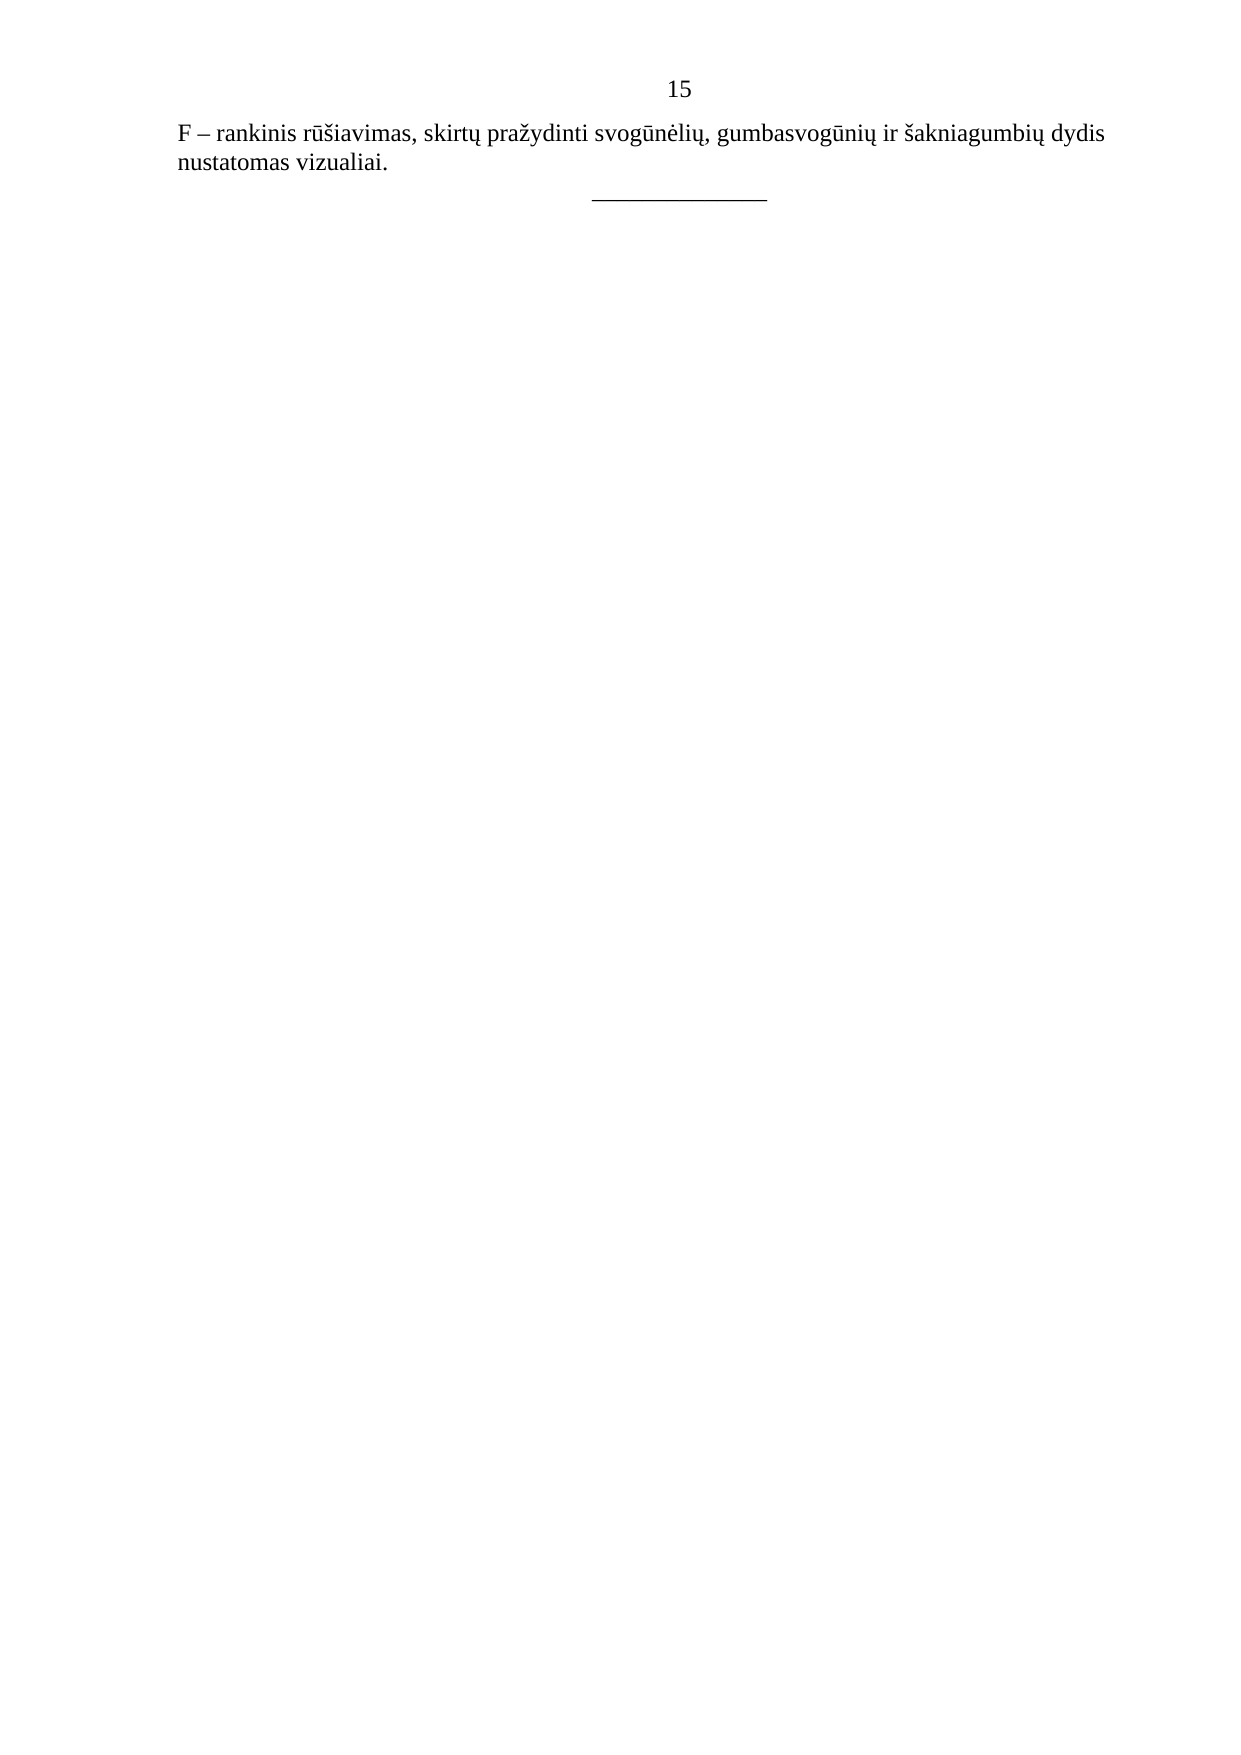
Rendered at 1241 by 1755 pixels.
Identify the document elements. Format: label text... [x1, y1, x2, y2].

text ______________ [177, 176, 1181, 204]
text F – rankinis rūšiavimas, skirtų pražydinti svogūnėlių, gumbasvogūnių ir šakniagumbių dydis nustatomas vizualiai. [177, 118, 1181, 176]
